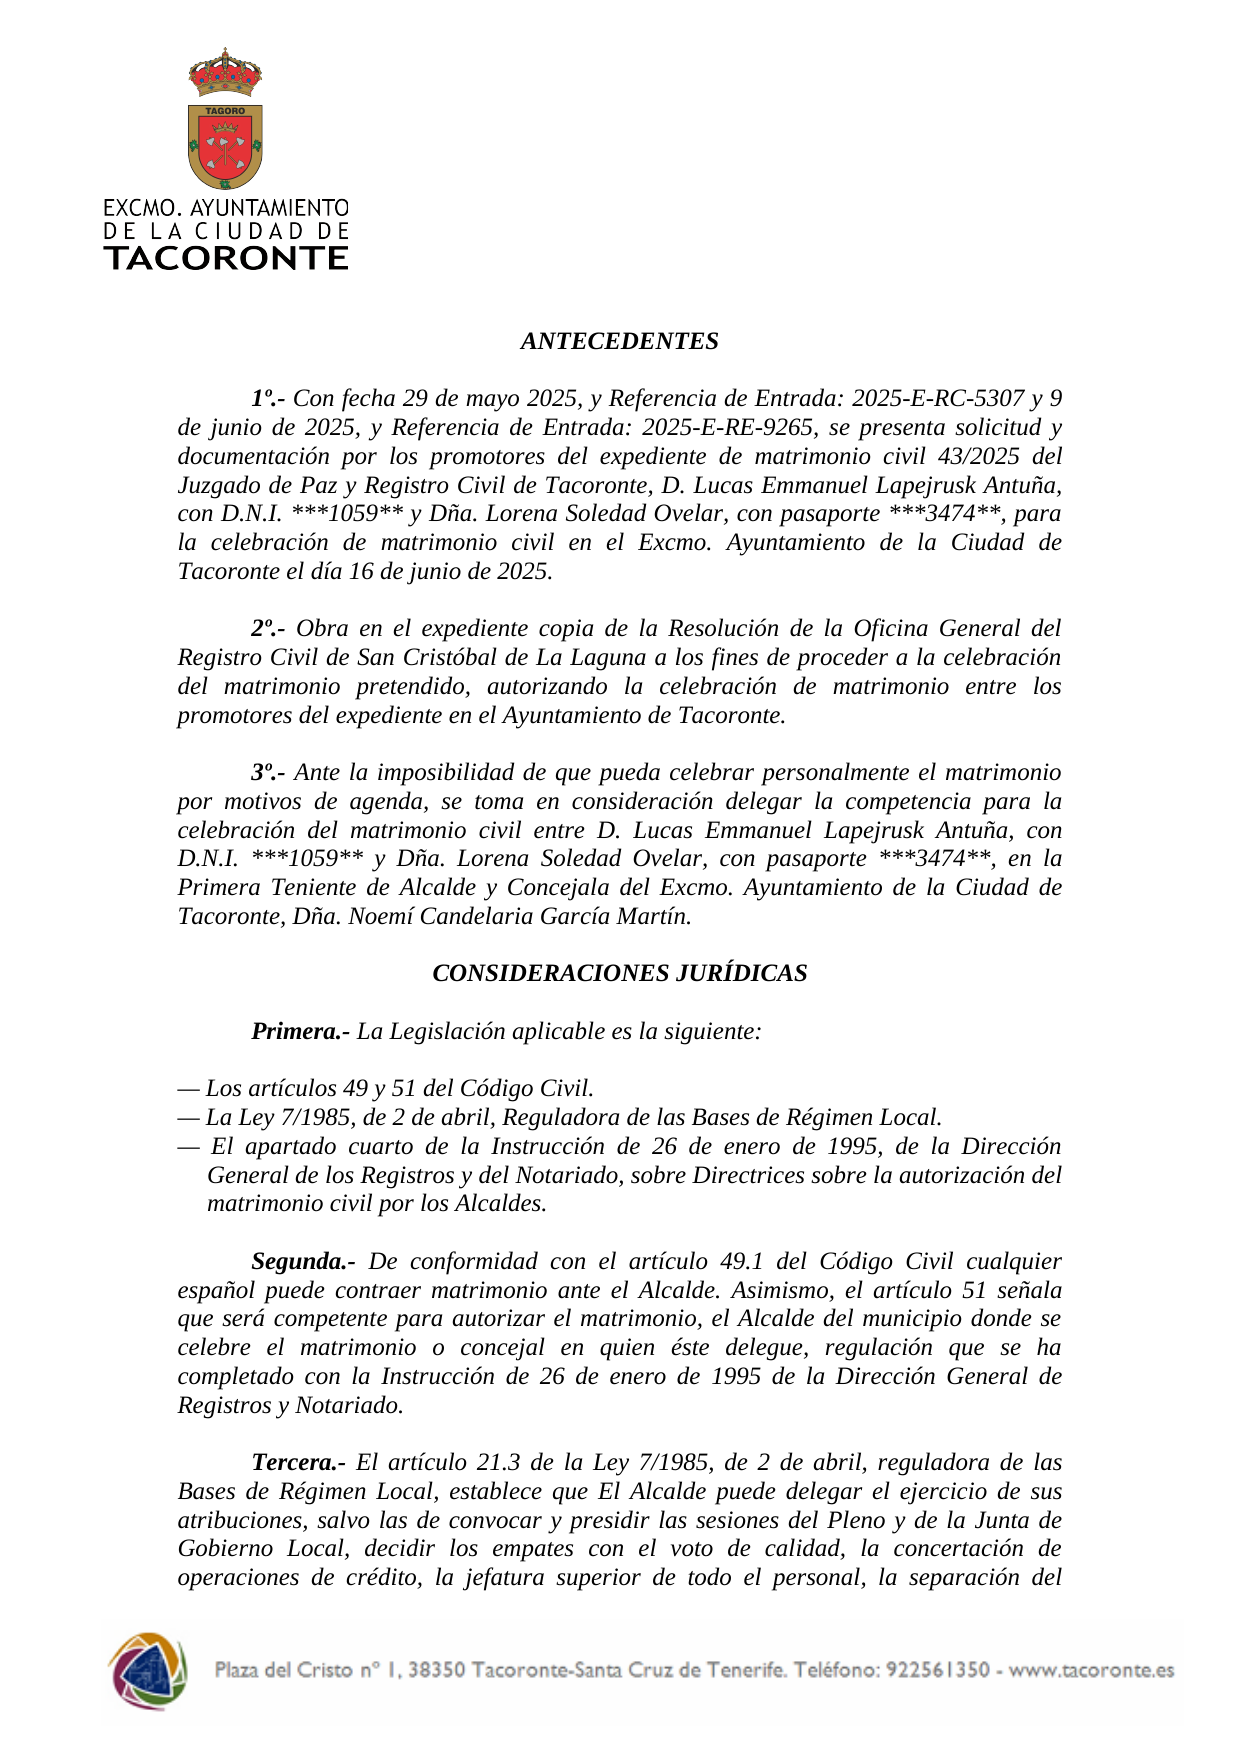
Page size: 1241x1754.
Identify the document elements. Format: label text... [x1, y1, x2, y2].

text CONSIDERACIONES JURÍDICAS [177, 958, 1063, 987]
text Segunda.- De conformidad con el artículo 49.1 del Código Civil cualquier español puede contraer matrimonio ante el Alcalde. Asimismo, el artículo 51 señala que será competente para autorizar el matrimonio, el Alcalde del municipio donde se celebre el matrimonio o concejal en quien éste delegue, regulación que se ha completado con la Instrucción de 26 de enero de 1995 de la Dirección General de Registros y Notariado. [177, 1246, 1063, 1418]
text ANTECEDENTES [177, 326, 1063, 355]
text Primera.- La Legislación aplicable es la siguiente: [177, 1016, 1063, 1045]
text 3º.- Ante la imposibilidad de que pueda celebrar personalmente el matrimonio por motivos de agenda, se toma en consideración delegar la competencia para la celebración del matrimonio civil entre D. Lucas Emmanuel Lapejrusk Antuña, con D.N.I. ***1059** y Dña. Lorena Soledad Ovelar, con pasaporte ***3474**, en la Primera Teniente de Alcalde y Concejala del Excmo. Ayuntamiento de la Ciudad de Tacoronte, Dña. Noemí Candelaria García Martín. [177, 757, 1063, 930]
text — La Ley 7/1985, de 2 de abril, Reguladora de las Bases de Régimen Local. [177, 1102, 1063, 1131]
text 1º.- Con fecha 29 de mayo 2025, y Referencia de Entrada: 2025-E-RC-5307 y 9 de junio de 2025, y Referencia de Entrada: 2025-E-RE-9265, se presenta solicitud y documentación por los promotores del expediente de matrimonio civil 43/2025 del Juzgado de Paz y Registro Civil de Tacoronte, D. Lucas Emmanuel Lapejrusk Antuña, con D.N.I. ***1059** y Dña. Lorena Soledad Ovelar, con pasaporte ***3474**, para la celebración de matrimonio civil en el Excmo. Ayuntamiento de la Ciudad de Tacoronte el día 16 de junio de 2025. [177, 383, 1063, 585]
text — Los artículos 49 y 51 del Código Civil. [177, 1073, 1063, 1102]
picture [103, 47, 348, 270]
text — El apartado cuarto de la Instrucción de 26 de enero de 1995, de la Dirección General de los Registros y del Notariado, sobre Directrices sobre la autorización del matrimonio civil por los Alcaldes. [177, 1131, 1063, 1217]
text 2º.- Obra en el expediente copia de la Resolución de la Oficina General del Registro Civil de San Cristóbal de La Laguna a los fines de proceder a la celebración del matrimonio pretendido, autorizando la celebración de matrimonio entre los promotores del expediente en el Ayuntamiento de Tacoronte. [177, 613, 1063, 728]
text Tercera.- El artículo 21.3 de la Ley 7/1985, de 2 de abril, reguladora de las Bases de Régimen Local, establece que El Alcalde puede delegar el ejercicio de sus atribuciones, salvo las de convocar y presidir las sesiones del Pleno y de la Junta de Gobierno Local, decidir los empates con el voto de calidad, la concertación de operaciones de crédito, la jefatura superior de todo el personal, la separación del [177, 1447, 1063, 1591]
picture [101, 1619, 1184, 1726]
